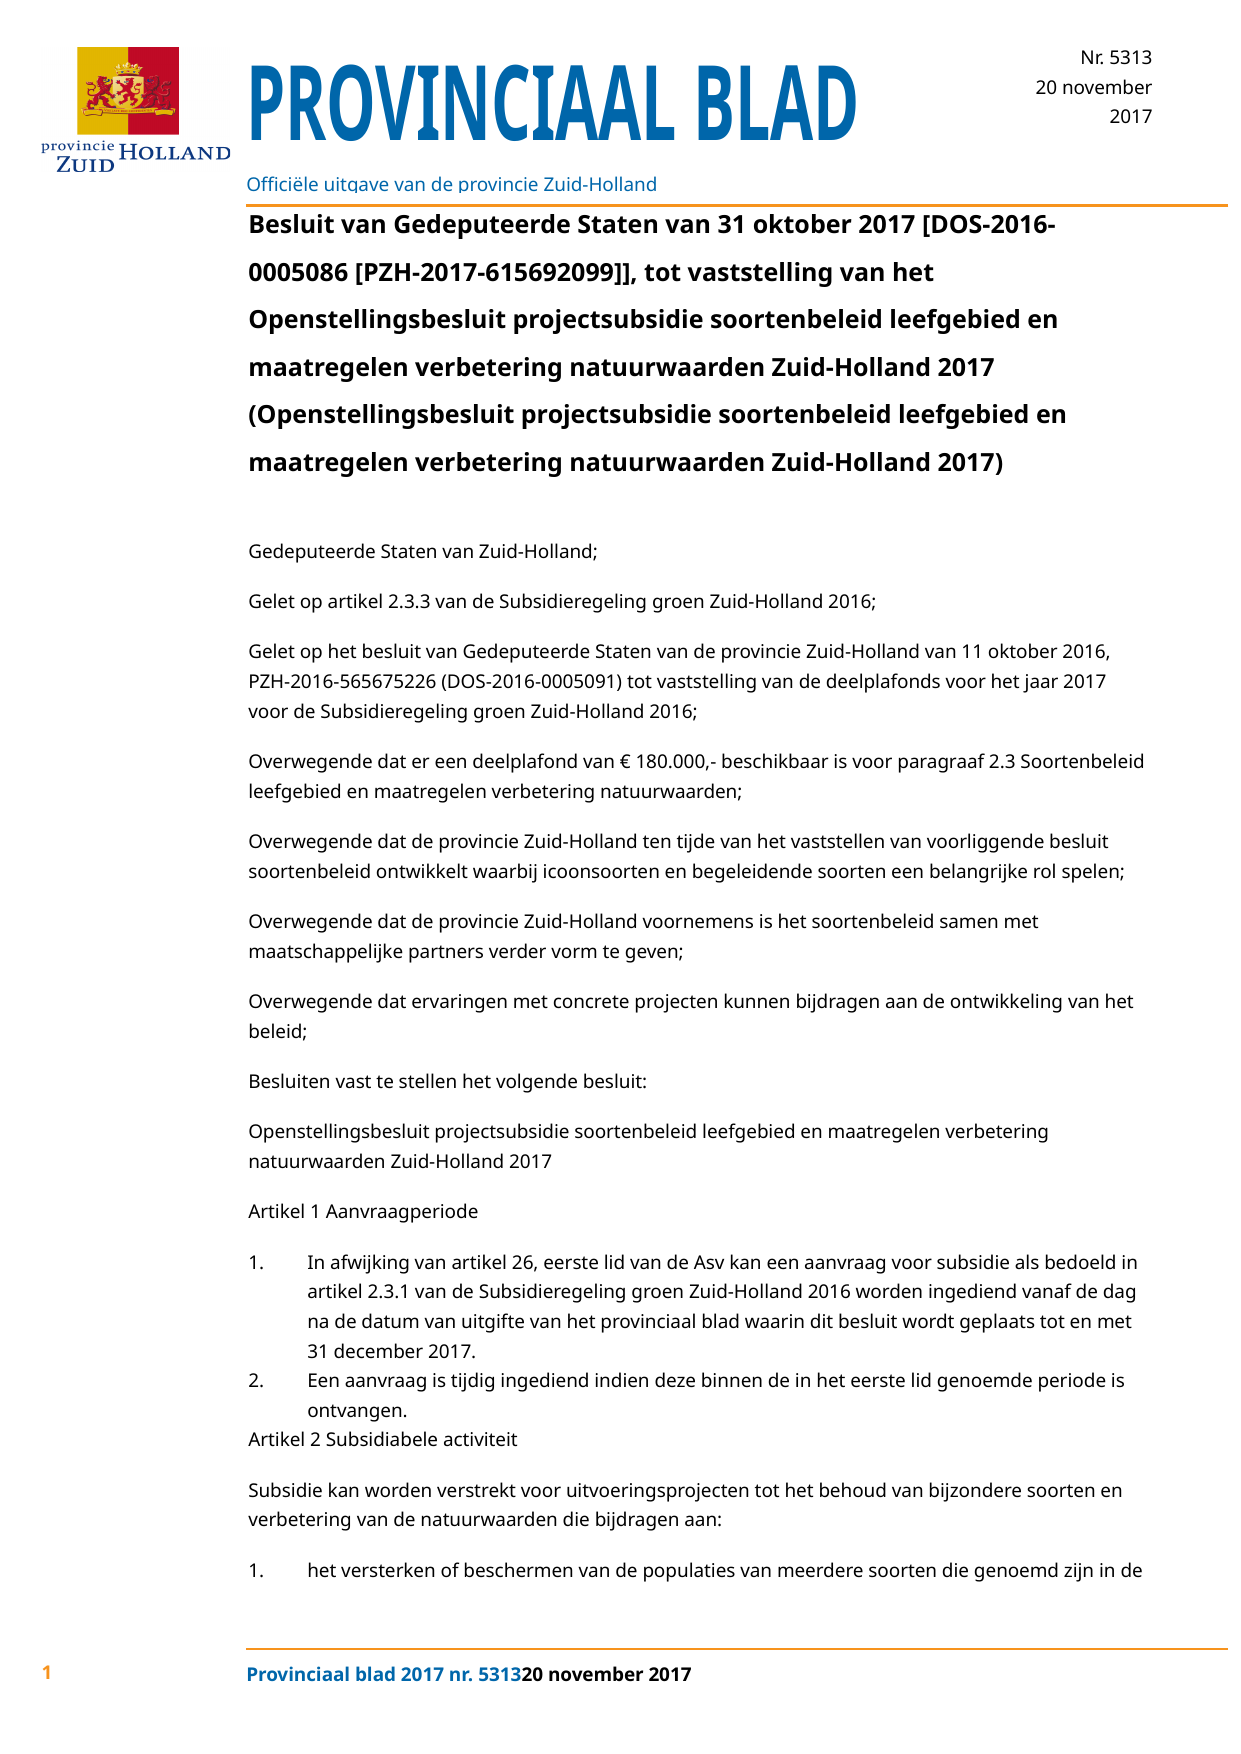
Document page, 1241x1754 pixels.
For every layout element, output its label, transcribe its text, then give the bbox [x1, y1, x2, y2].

text Overwegende dat ervaringen met concrete projecten kunnen bijdragen aan de ontwikkeling van het beleid; [248, 988, 1152, 1044]
text Gedeputeerde Staten van Zuid-Holland; [248, 538, 1152, 564]
text Overwegende dat de provincie Zuid-Holland voornemens is het soortenbeleid samen met maatschappelijke partners verder vorm te geven; [248, 908, 1152, 964]
list Een aanvraag is tijdig ingediend indien deze binnen de in het eerste lid genoemde periode is ontvangen. [248, 1367, 1152, 1423]
text Subsidie kan worden verstrekt voor uitvoeringsprojecten tot het behoud van bijzondere soorten en verbetering van de natuurwaarden die bijdragen aan: [248, 1477, 1152, 1532]
text Openstellingsbesluit projectsubsidie soortenbeleid leefgebied en maatregelen verbetering natuurwaarden Zuid-Holland 2017 [248, 1119, 1152, 1174]
text Besluit van Gedeputeerde Staten van 31 oktober 2017 [DOS-2016-0005086 [PZH-2017-615692099]], tot vaststelling van het Openstellingsbesluit projectsubsidie soortenbeleid leefgebied en maatregelen verbetering natuurwaarden Zuid-Holland 2017 (Openstellingsbesluit projectsubsidie soortenbeleid leefgebied en maatregelen verbetering natuurwaarden Zuid-Holland 2017) [248, 207, 1152, 479]
text Besluiten vast te stellen het volgende besluit: [248, 1068, 1152, 1094]
list In afwijking van artikel 26, eerste lid van de Asv kan een aanvraag voor subsidie als bedoeld in artikel 2.3.1 van de Subsidieregeling groen Zuid-Holland 2016 worden ingediend vanaf de dag na de datum van uitgifte van het provinciaal blad waarin dit besluit wordt geplaats tot en met 31 december 2017. [248, 1249, 1152, 1364]
text Gelet op het besluit van Gedeputeerde Staten van de provincie Zuid-Holland van 11 oktober 2016, PZH-2016-565675226 (DOS-2016-0005091) tot vaststelling van de deelplafonds voor het jaar 2017 voor de Subsidieregeling groen Zuid-Holland 2016; [248, 639, 1152, 724]
text Artikel 2 Subsidiabele activiteit [248, 1427, 1152, 1452]
text Overwegende dat er een deelplafond van € 180.000,- beschikbaar is voor paragraaf 2.3 Soortenbeleid leefgebied en maatregelen verbetering natuurwaarden; [248, 748, 1152, 804]
text Overwegende dat de provincie Zuid-Holland ten tijde van het vaststellen van voorliggende besluit soortenbeleid ontwikkelt waarbij icoonsoorten en begeleidende soorten een belangrijke rol spelen; [248, 828, 1152, 884]
picture [41, 47, 231, 172]
text Artikel 1 Aanvraagperiode [248, 1199, 1152, 1224]
list het versterken of beschermen van de populaties van meerdere soorten die genoemd zijn in de [248, 1557, 1152, 1583]
text Gelet op artikel 2.3.3 van de Subsidieregeling groen Zuid-Holland 2016; [248, 588, 1152, 614]
